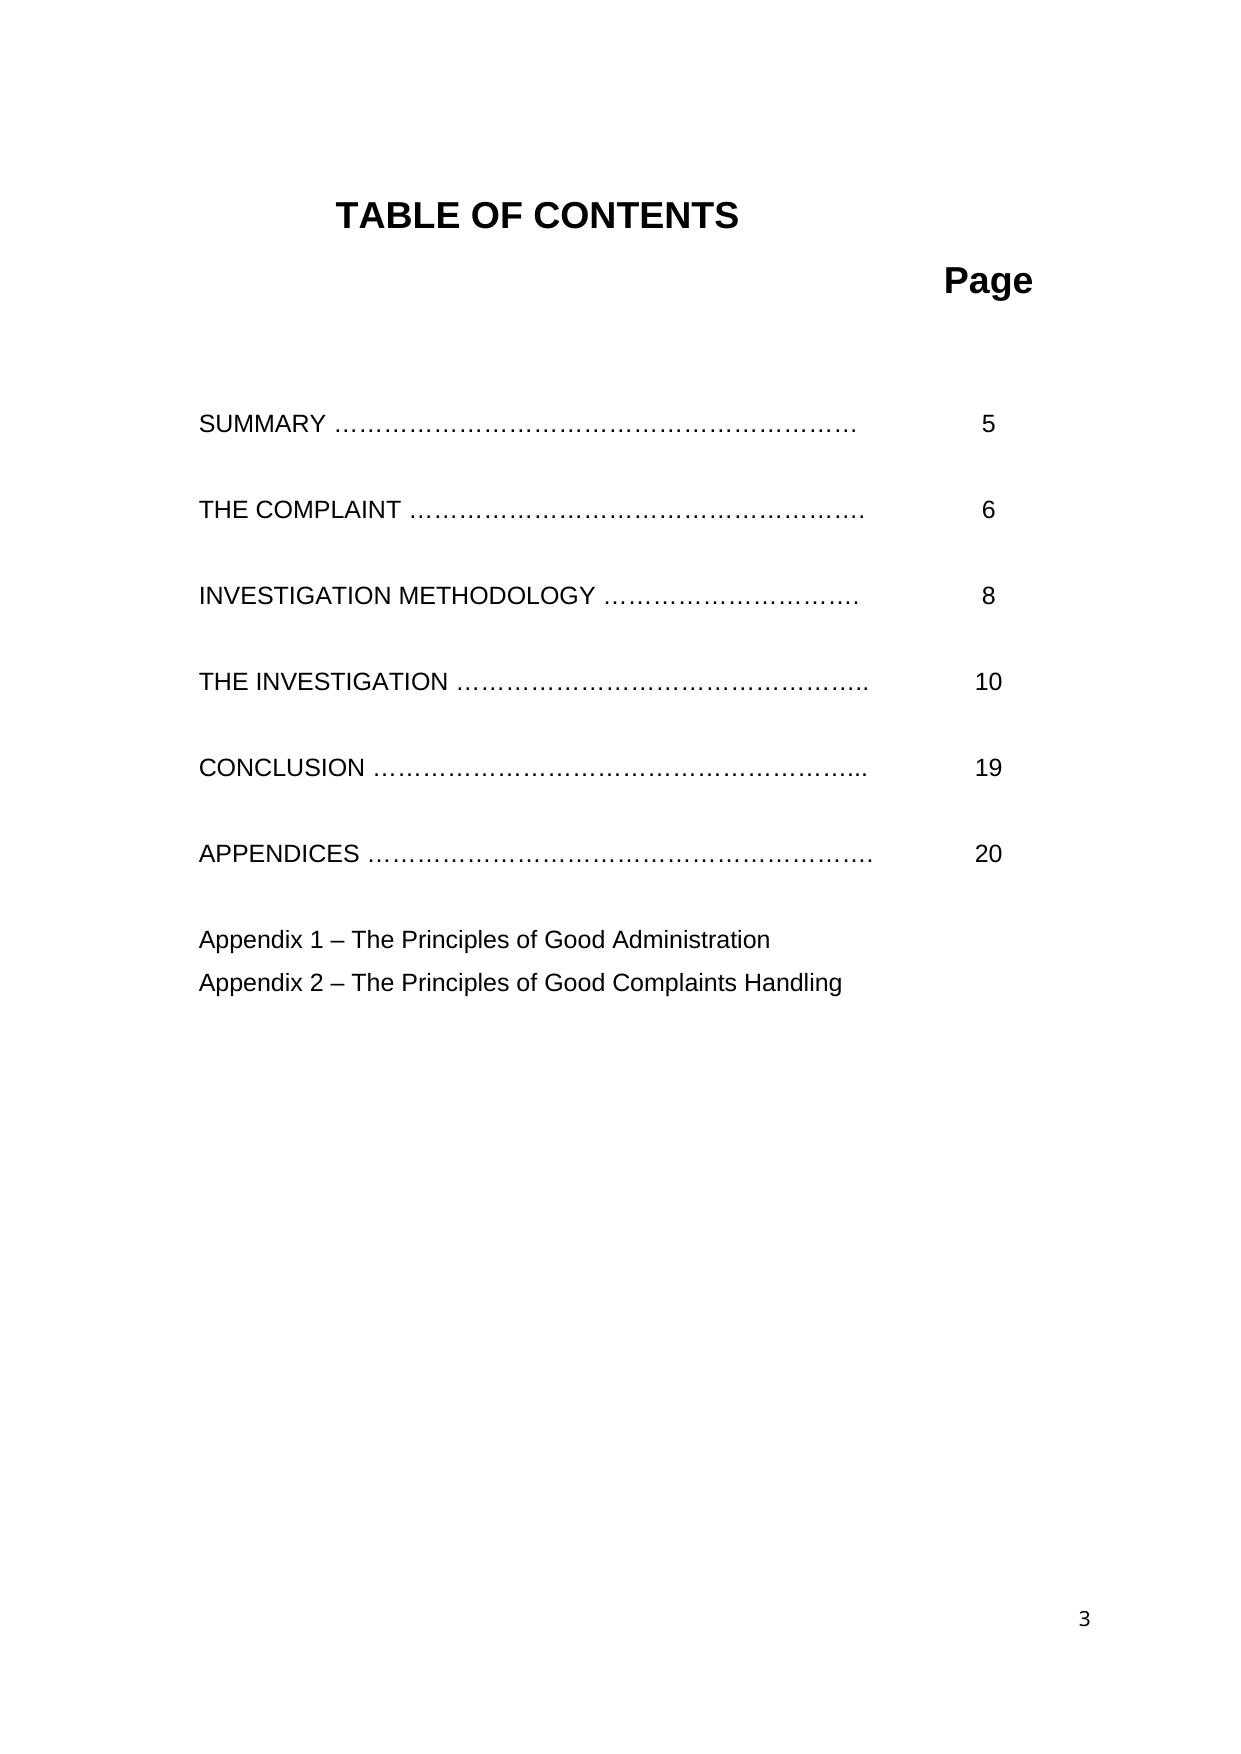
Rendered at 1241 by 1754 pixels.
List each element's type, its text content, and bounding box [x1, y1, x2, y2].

table_cell 10 [888, 667, 1089, 710]
table_cell SUMMARY ……………………………………………………… [187, 323, 888, 452]
table_header TABLE OF CONTENTS [187, 150, 888, 322]
table_cell 20 [888, 839, 1089, 882]
table_cell CONCLUSION …………………………………………………... [187, 753, 888, 796]
table_header Page [888, 150, 1089, 322]
table_cell [187, 624, 888, 667]
table_cell [187, 796, 888, 839]
table_cell Appendix 1 – The Principles of Good Administration Appendix 2 – The Principles of Good Complaints Handling [187, 882, 888, 1011]
table_cell [888, 538, 1089, 581]
table_cell [888, 624, 1089, 667]
table_cell 6 [888, 495, 1089, 538]
table_cell APPENDICES ……………………………………………………. [187, 839, 888, 882]
table_cell THE INVESTIGATION ………………………………………….. [187, 667, 888, 710]
table_cell 8 [888, 581, 1089, 624]
table_cell [888, 452, 1089, 495]
table_cell THE COMPLAINT ………………………………………………. [187, 495, 888, 538]
table_cell [888, 710, 1089, 753]
table_cell [187, 538, 888, 581]
table_cell [187, 710, 888, 753]
table_cell 19 [888, 753, 1089, 796]
table_cell [888, 796, 1089, 839]
table_cell [888, 882, 1089, 1011]
table_cell INVESTIGATION METHODOLOGY …………………………. [187, 581, 888, 624]
table_cell [187, 452, 888, 495]
table_cell 5 [888, 323, 1089, 452]
